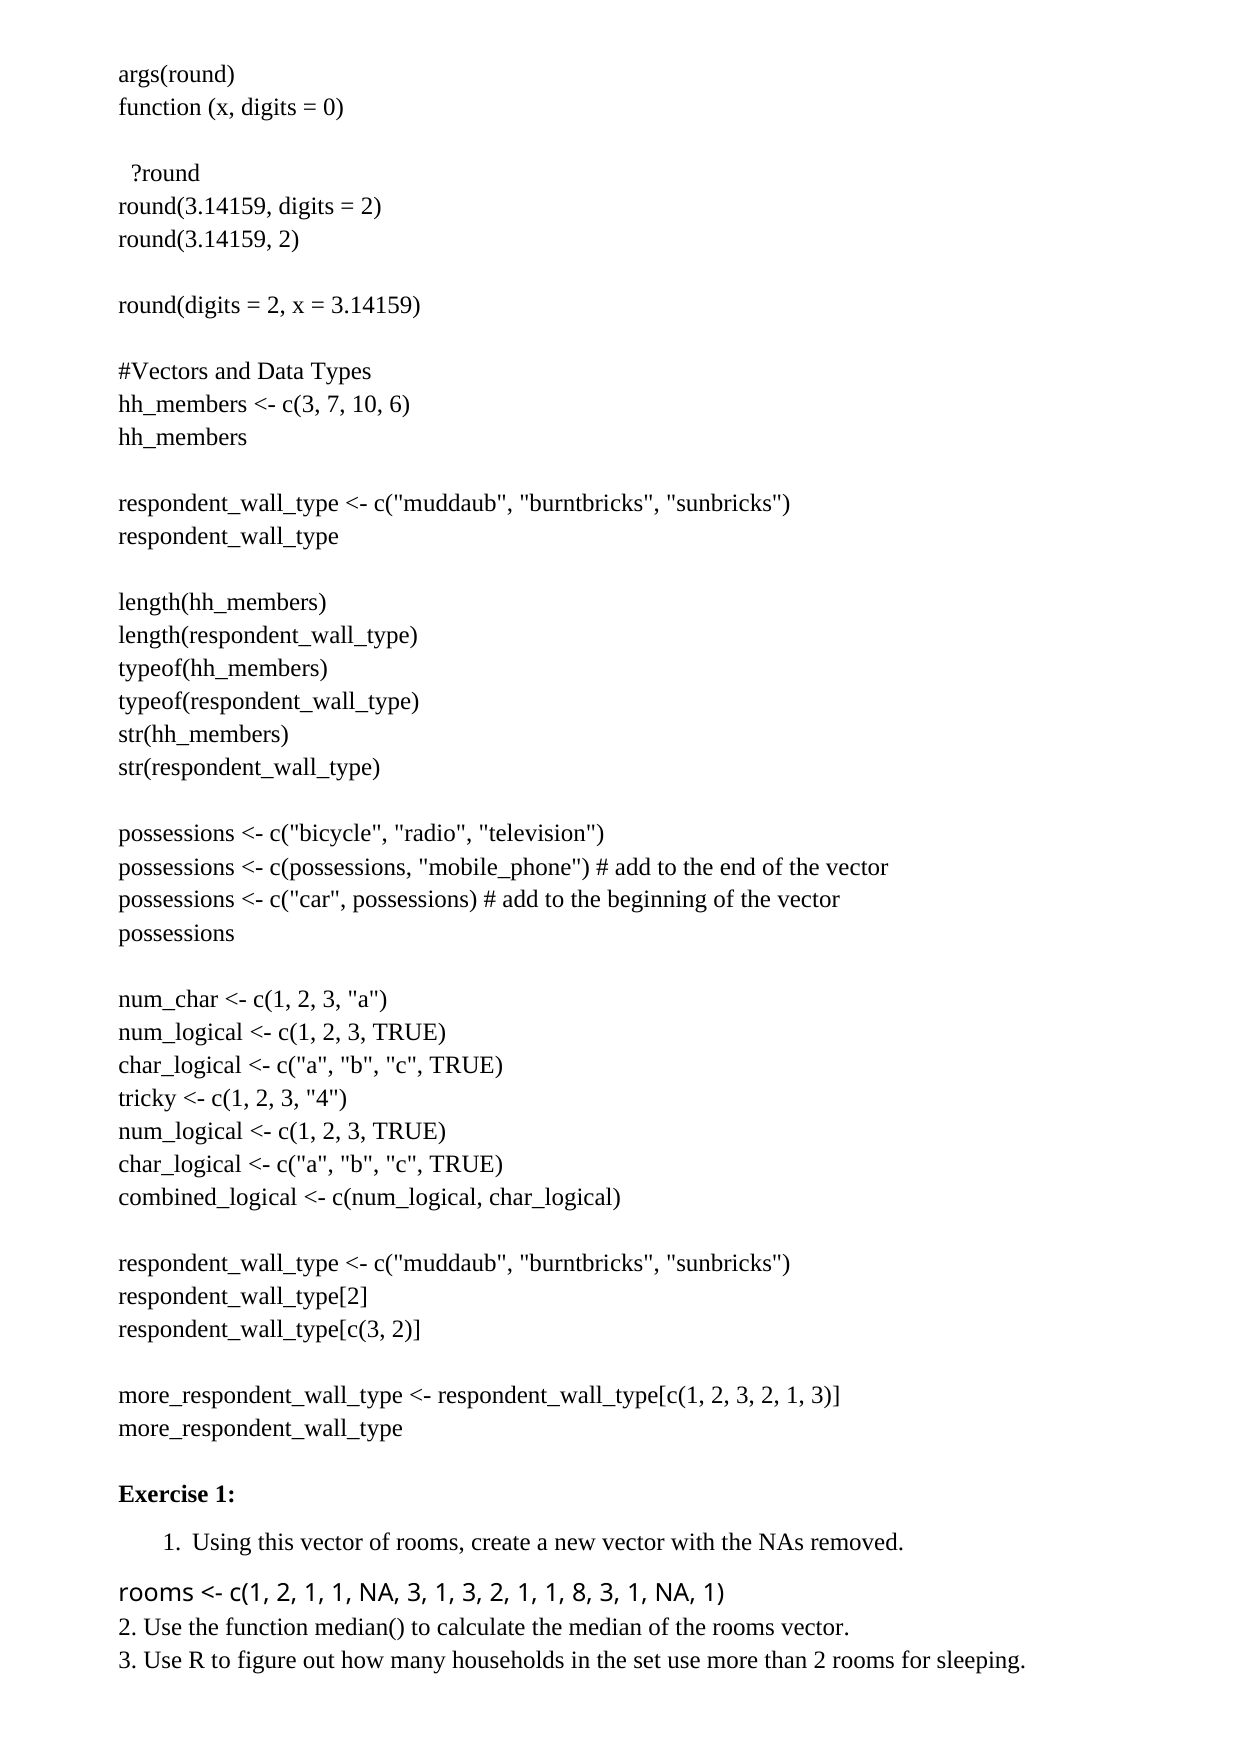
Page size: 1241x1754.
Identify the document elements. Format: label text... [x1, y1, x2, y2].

list Using this vector of rooms, create a new vector with the NAs removed. [162, 1527, 1181, 1555]
text args(round) function (x, digits = 0) ?round round(3.14159, digits = 2) round(3.14159, 2) round(digits = 2, x = 3.14159) #Vectors and Data Types hh_members <- c(3, 7, 10, 6) hh_members respondent_wall_type <- c("muddaub", "burntbricks", "sunbricks") respondent_wall_type length(hh_members) length(respondent_wall_type) typeof(hh_members) typeof(respondent_wall_type) str(hh_members) str(respondent_wall_type) possessions <- c("bicycle", "radio", "television") possessions <- c(possessions, "mobile_phone") # add to the end of the vector possessions <- c("car", possessions) # add to the beginning of the vector possessions num_char <- c(1, 2, 3, "a") num_logical <- c(1, 2, 3, TRUE) char_logical <- c("a", "b", "c", TRUE) tricky <- c(1, 2, 3, "4") num_logical <- c(1, 2, 3, TRUE) char_logical <- c("a", "b", "c", TRUE) combined_logical <- c(num_logical, char_logical) respondent_wall_type <- c("muddaub", "burntbricks", "sunbricks") respondent_wall_type[2] respondent_wall_type[c(3, 2)] more_respondent_wall_type <- respondent_wall_type[c(1, 2, 3, 2, 1, 3)] more_respondent_wall_type Exercise 1: [118, 59, 1181, 1508]
text rooms <- c(1, 2, 1, 1, NA, 3, 1, 3, 2, 1, 1, 8, 3, 1, NA, 1) 2. Use the function median() to calculate the median of the rooms vector. 3. Use R to figure out how many households in the set use more than 2 rooms for sleeping. [118, 1574, 1181, 1674]
